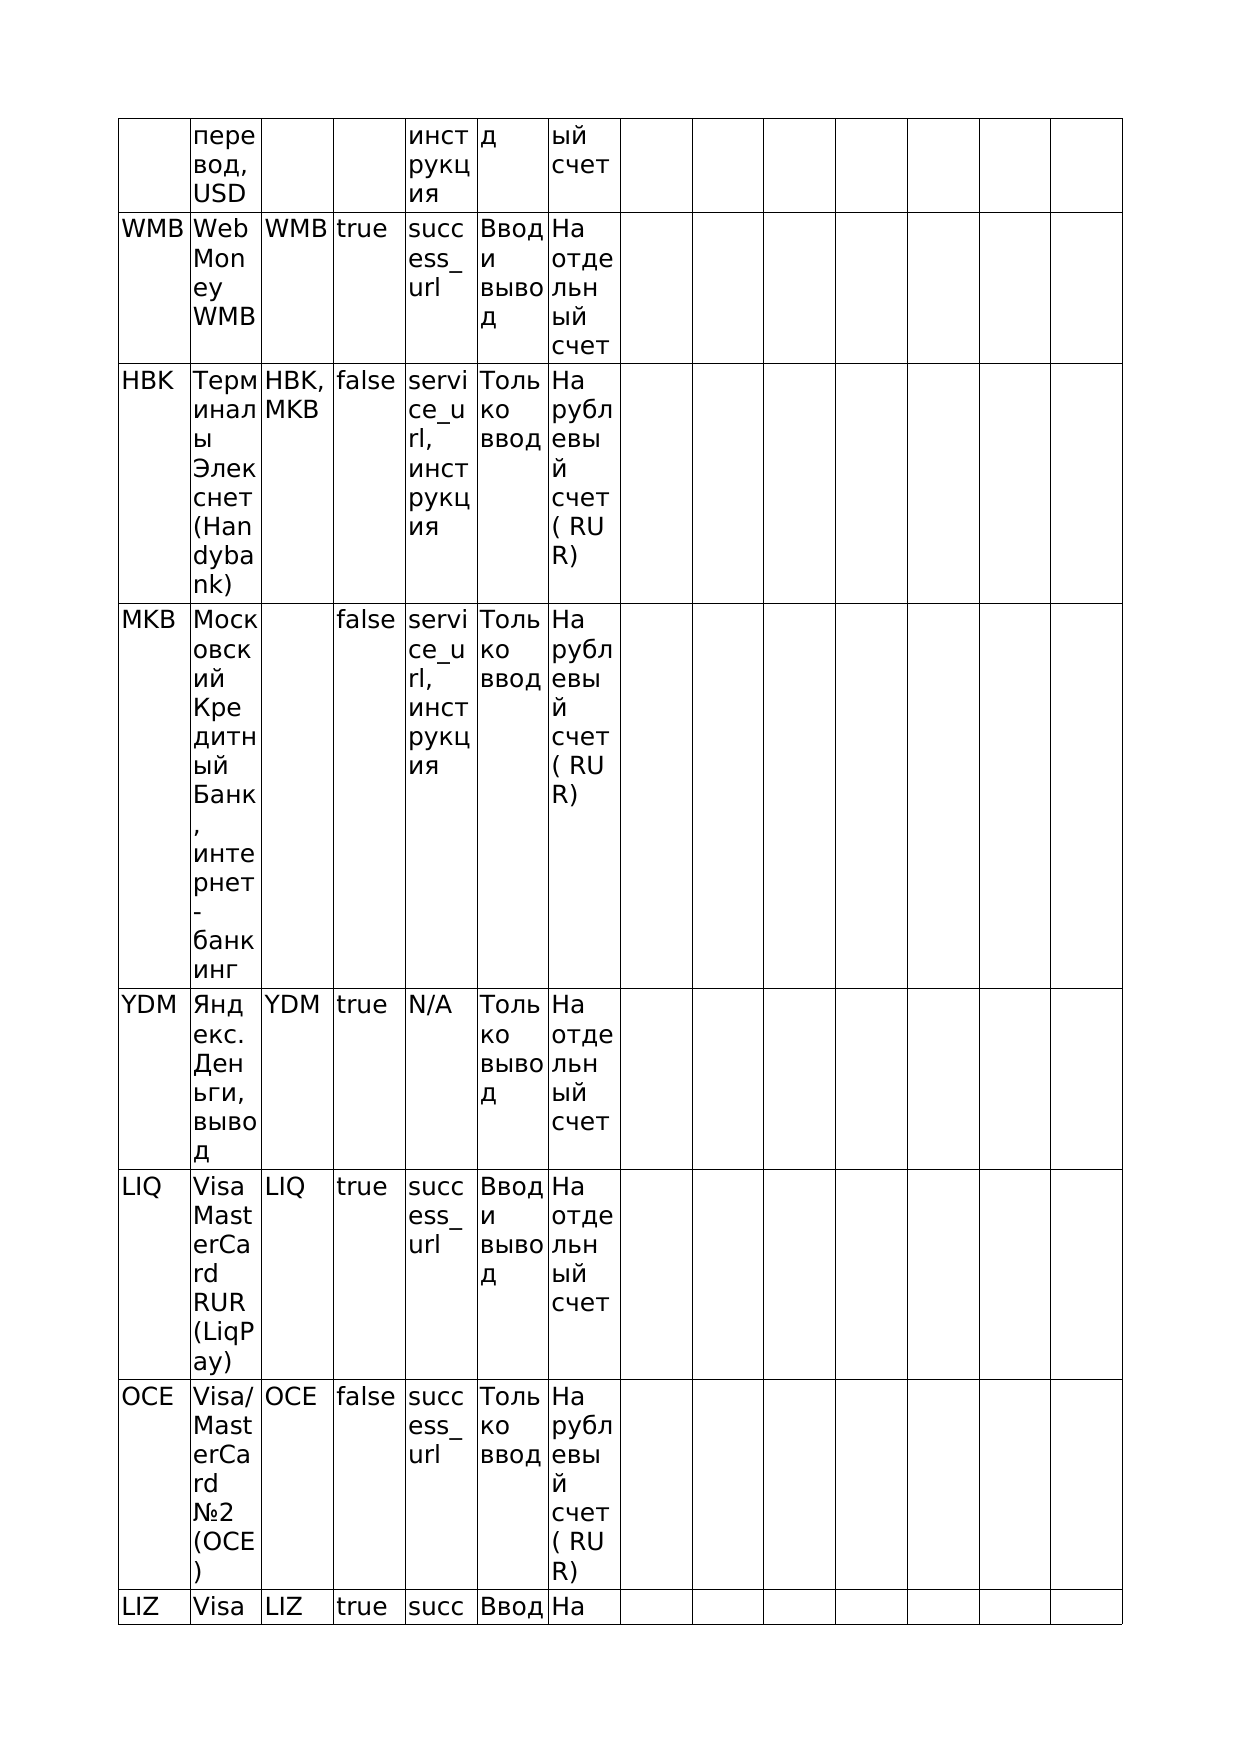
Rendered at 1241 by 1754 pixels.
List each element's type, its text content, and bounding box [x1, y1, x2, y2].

table_cell Visa/MasterCard №2 (OCE) [191, 1380, 261, 1589]
table_cell [908, 213, 979, 363]
table_cell Только ввод [478, 364, 548, 603]
table_cell success_url [406, 1380, 477, 1589]
table_cell [262, 604, 333, 988]
table_cell [1051, 1590, 1122, 1624]
table_cell [1051, 604, 1122, 988]
table_cell [621, 119, 692, 212]
table_cell LIQ [262, 1170, 333, 1379]
table_cell Терминалы Элекснет (Handybank) [191, 364, 261, 603]
table_cell Ввод и вывод [478, 1170, 548, 1379]
table_cell [334, 119, 405, 212]
table_cell [1051, 213, 1122, 363]
table_cell [693, 119, 763, 212]
table_cell ый счет [549, 119, 620, 212]
table_cell [1051, 119, 1122, 212]
table_cell OCE [119, 1380, 190, 1589]
table_cell [621, 989, 692, 1169]
table_cell [836, 213, 907, 363]
table_cell YDM [119, 989, 190, 1169]
table_cell success_url [406, 213, 477, 363]
table_cell OCE [262, 1380, 333, 1589]
table_cell [1051, 1380, 1122, 1589]
table_cell На рублевый счет ( RUR) [549, 604, 620, 988]
table_cell [980, 604, 1050, 988]
table_cell HBK, MKB [262, 364, 333, 603]
table_cell [621, 604, 692, 988]
table_cell [764, 989, 835, 1169]
table_cell service_url, инструкция [406, 364, 477, 603]
table_cell [621, 1380, 692, 1589]
table_cell [908, 364, 979, 603]
table_cell [836, 989, 907, 1169]
table_cell true [334, 1590, 405, 1624]
table_cell Московский Кредитный Банк, интернет-банкинг [191, 604, 261, 988]
table_cell [980, 1380, 1050, 1589]
table_cell WMB [119, 213, 190, 363]
table_cell HBK [119, 364, 190, 603]
table_cell [693, 989, 763, 1169]
table_cell На отдельный счет [549, 213, 620, 363]
table_cell [119, 119, 190, 212]
table_cell false [334, 604, 405, 988]
table_cell LIZ [119, 1590, 190, 1624]
table_cell LIQ [119, 1170, 190, 1379]
table_cell [621, 1170, 692, 1379]
table_cell На отдельный счет [549, 1170, 620, 1379]
table_cell MKB [119, 604, 190, 988]
table_cell [908, 1170, 979, 1379]
table_cell [836, 119, 907, 212]
table_cell [836, 1170, 907, 1379]
table_cell [980, 213, 1050, 363]
table_cell service_url, инструкция [406, 604, 477, 988]
table_cell [693, 213, 763, 363]
table_cell [621, 213, 692, 363]
table_cell Visa MasterCard RUR (LiqPay) [191, 1170, 261, 1379]
table_cell [908, 1380, 979, 1589]
table_cell Только ввод [478, 1380, 548, 1589]
table_cell [764, 1590, 835, 1624]
table_cell [764, 364, 835, 603]
table_cell [764, 1380, 835, 1589]
table_cell [764, 604, 835, 988]
table_cell [262, 119, 333, 212]
table_cell На рублевый счет ( RUR) [549, 364, 620, 603]
table_cell [836, 1590, 907, 1624]
table_cell [693, 604, 763, 988]
table_cell инструкция [406, 119, 477, 212]
table_cell [764, 1170, 835, 1379]
table_cell [836, 364, 907, 603]
table_cell Visa [191, 1590, 261, 1624]
table_cell [693, 1170, 763, 1379]
table_cell [1051, 1170, 1122, 1379]
table_cell false [334, 364, 405, 603]
table_cell success_url [406, 1170, 477, 1379]
table_cell succ [406, 1590, 477, 1624]
table_cell [908, 989, 979, 1169]
table_cell Ввод и вывод [478, 213, 548, 363]
table_cell [693, 1590, 763, 1624]
table_cell N/A [406, 989, 477, 1169]
table_cell [980, 989, 1050, 1169]
table_cell [621, 364, 692, 603]
table_cell Ввод [478, 1590, 548, 1624]
table_cell [836, 604, 907, 988]
table_cell [1051, 364, 1122, 603]
table_cell [693, 364, 763, 603]
table_cell [836, 1380, 907, 1589]
table_cell YDM [262, 989, 333, 1169]
table_cell [764, 119, 835, 212]
table_cell LIZ [262, 1590, 333, 1624]
table_cell На отдельный счет [549, 989, 620, 1169]
table_cell WMB [262, 213, 333, 363]
table_cell [764, 213, 835, 363]
table_cell WebMoney WMB [191, 213, 261, 363]
table_cell д [478, 119, 548, 212]
table_cell [980, 119, 1050, 212]
table_cell [980, 1170, 1050, 1379]
table_cell [908, 604, 979, 988]
table_cell [908, 1590, 979, 1624]
table_cell [1051, 989, 1122, 1169]
table_cell [908, 119, 979, 212]
table_cell [693, 1380, 763, 1589]
table_cell На рублевый счет ( RUR) [549, 1380, 620, 1589]
table_cell [621, 1590, 692, 1624]
table_cell Только вывод [478, 989, 548, 1169]
table_cell перевод, USD [191, 119, 261, 212]
table_cell [980, 1590, 1050, 1624]
table_cell true [334, 989, 405, 1169]
table_cell Яндекс.Деньги, вывод [191, 989, 261, 1169]
table_cell true [334, 1170, 405, 1379]
table_cell Только ввод [478, 604, 548, 988]
table_cell На [549, 1590, 620, 1624]
table_cell true [334, 213, 405, 363]
table_cell false [334, 1380, 405, 1589]
table_cell [980, 364, 1050, 603]
